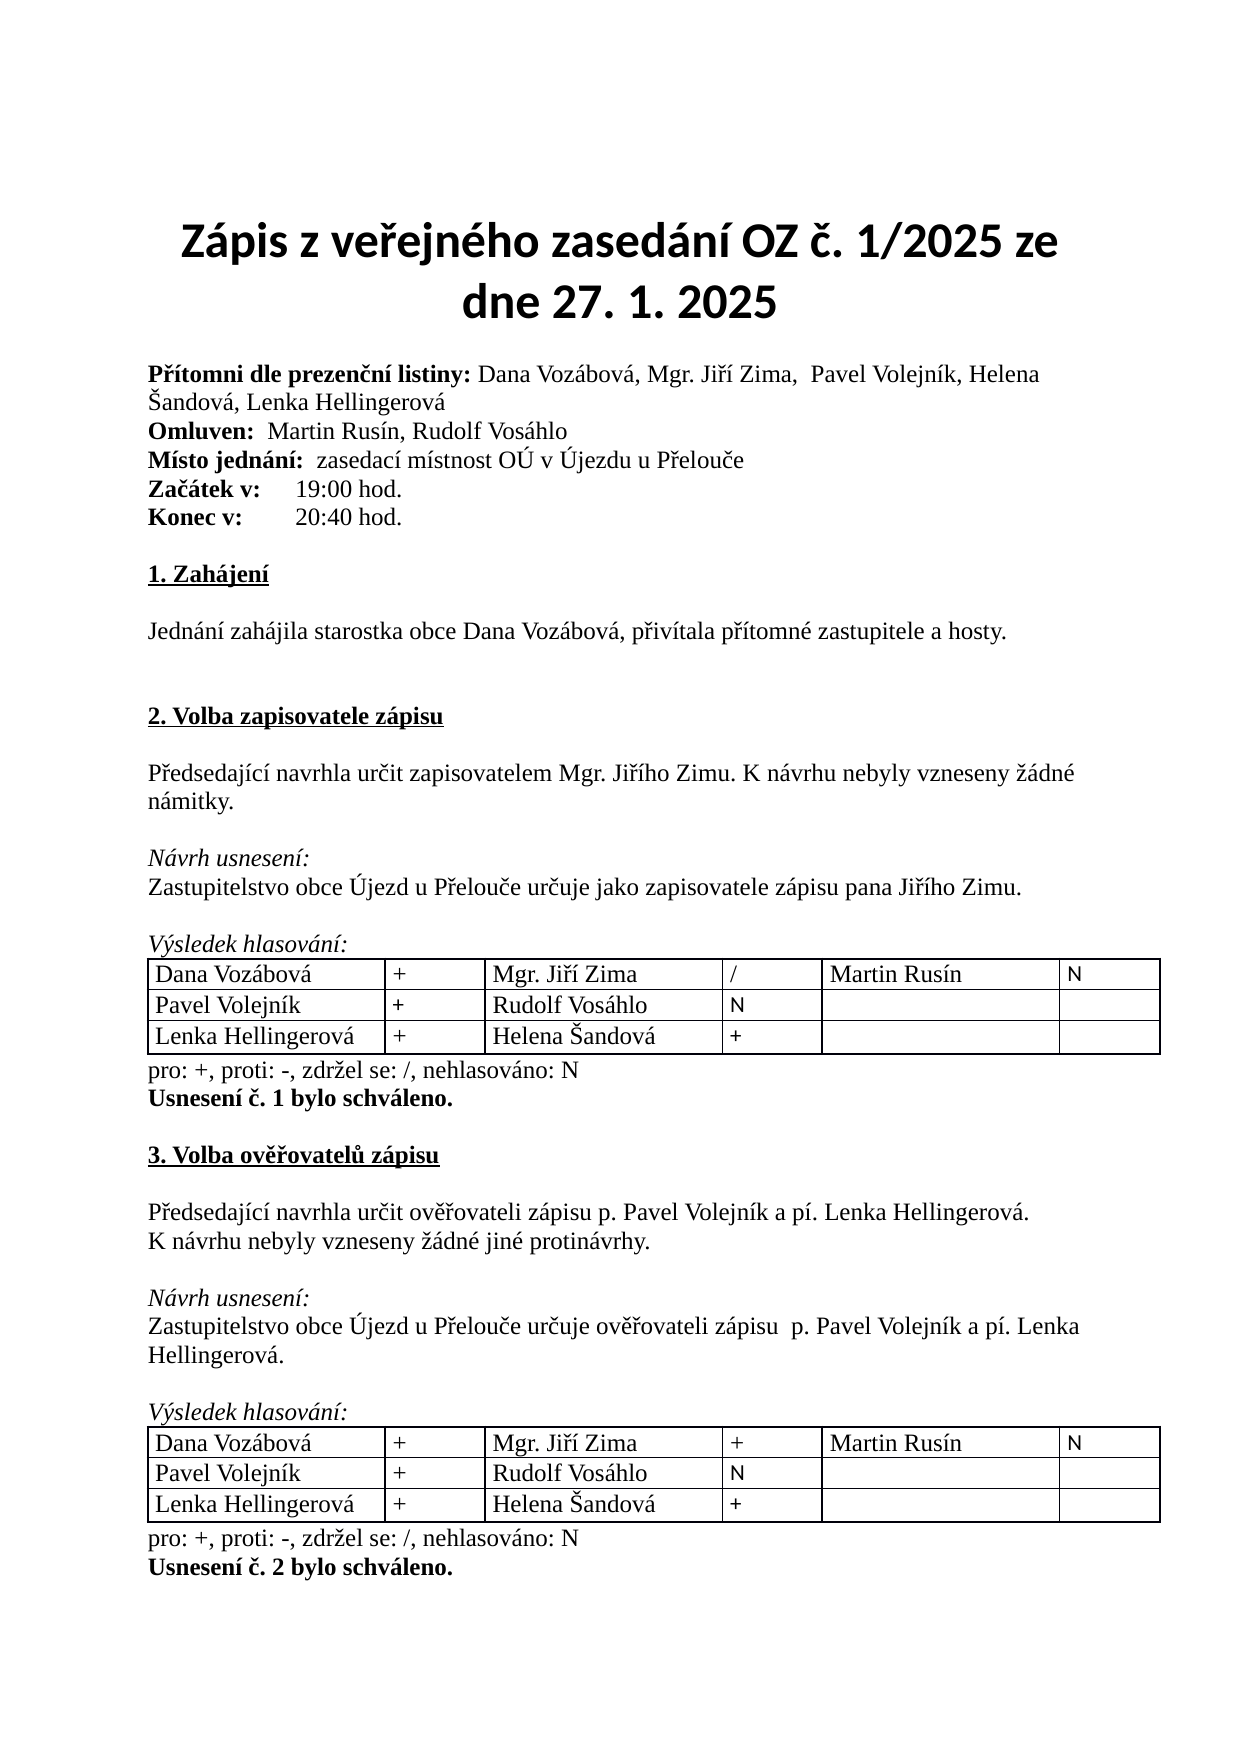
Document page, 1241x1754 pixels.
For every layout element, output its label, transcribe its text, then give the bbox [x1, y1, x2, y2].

text pro: +, proti: -, zdržel se: /, nehlasováno: N [148, 1523, 1093, 1552]
table_header Mgr. Jiří Zima [486, 1428, 722, 1457]
table_header / [723, 960, 821, 989]
table_cell Pavel Volejník [149, 1458, 384, 1488]
table_header + [386, 1428, 484, 1457]
table_cell Rudolf Vosáhlo [486, 990, 722, 1020]
text 1. Zahájení [148, 559, 1093, 588]
table_cell [823, 1458, 1059, 1488]
text Konec v: 20:40 hod. [148, 502, 1093, 531]
table_cell [1060, 1489, 1159, 1521]
table_cell Lenka Hellingerová [149, 1021, 384, 1053]
table_cell + [386, 1489, 484, 1521]
text Jednání zahájila starostka obce Dana Vozábová, přivítala přítomné zastupitele a hosty. [148, 616, 1093, 645]
table_cell + [386, 990, 484, 1020]
table_header Martin Rusín [823, 960, 1059, 989]
table_cell [823, 1489, 1059, 1521]
text Předsedající navrhla určit ověřovateli zápisu p. Pavel Volejník a pí. Lenka Hellingerová. [148, 1197, 1093, 1226]
text Přítomni dle prezenční listiny: Dana Vozábová, Mgr. Jiří Zima, Pavel Volejník, Helena Šandová, Lenka Hellingerová [148, 359, 1093, 416]
table_header N [1060, 960, 1159, 989]
text Návrh usnesení: [148, 1283, 1093, 1311]
text Předsedající navrhla určit zapisovatelem Mgr. Jiřího Zimu. K návrhu nebyly vzneseny žádné námitky. [148, 758, 1093, 815]
table_header Mgr. Jiří Zima [486, 960, 722, 989]
table_cell Helena Šandová [486, 1021, 722, 1053]
table_cell Rudolf Vosáhlo [486, 1458, 722, 1488]
text Usnesení č. 2 bylo schváleno. [148, 1552, 1093, 1581]
text 2. Volba zapisovatele zápisu [148, 701, 1093, 729]
text Místo jednání: zasedací místnost OÚ v Újezdu u Přelouče [148, 445, 1093, 474]
table_header Dana Vozábová [149, 1428, 384, 1457]
text 3. Volba ověřovatelů zápisu [148, 1140, 1093, 1169]
table_cell Helena Šandová [486, 1489, 722, 1521]
text pro: +, proti: -, zdržel se: /, nehlasováno: N [148, 1055, 1093, 1083]
table_cell Lenka Hellingerová [149, 1489, 384, 1521]
table_header + [723, 1428, 821, 1457]
table_cell N [723, 990, 821, 1020]
table_header Martin Rusín [823, 1428, 1059, 1457]
table_cell [1060, 1458, 1159, 1488]
text Zastupitelstvo obce Újezd u Přelouče určuje jako zapisovatele zápisu pana Jiřího Zimu. [148, 872, 1093, 901]
table_cell [1060, 990, 1159, 1020]
table_cell + [723, 1489, 821, 1521]
table_cell + [386, 1021, 484, 1053]
text K návrhu nebyly vzneseny žádné jiné protinávrhy. [148, 1226, 1093, 1254]
text Začátek v: 19:00 hod. [148, 474, 1093, 502]
text Usnesení č. 1 bylo schváleno. [148, 1083, 1093, 1112]
table_cell [1060, 1021, 1159, 1053]
table_header Dana Vozábová [149, 960, 384, 989]
text Zápis z veřejného zasedání OZ č. 1/2025 ze dne 27. 1. 2025 [148, 209, 1093, 331]
text Omluven: Martin Rusín, Rudolf Vosáhlo [148, 416, 1093, 445]
table_cell + [386, 1458, 484, 1488]
table_cell [823, 990, 1059, 1020]
text Výsledek hlasování: [148, 1397, 1093, 1426]
text Zastupitelstvo obce Újezd u Přelouče určuje ověřovateli zápisu p. Pavel Volejník a pí. Lenka Hellingerová. [148, 1311, 1093, 1369]
table_header N [1060, 1428, 1159, 1457]
table_cell N [723, 1458, 821, 1488]
table_cell [823, 1021, 1059, 1053]
text Výsledek hlasování: [148, 929, 1093, 957]
table_header + [386, 960, 484, 989]
table_cell Pavel Volejník [149, 990, 384, 1020]
text Návrh usnesení: [148, 843, 1093, 872]
table_cell + [723, 1021, 821, 1053]
